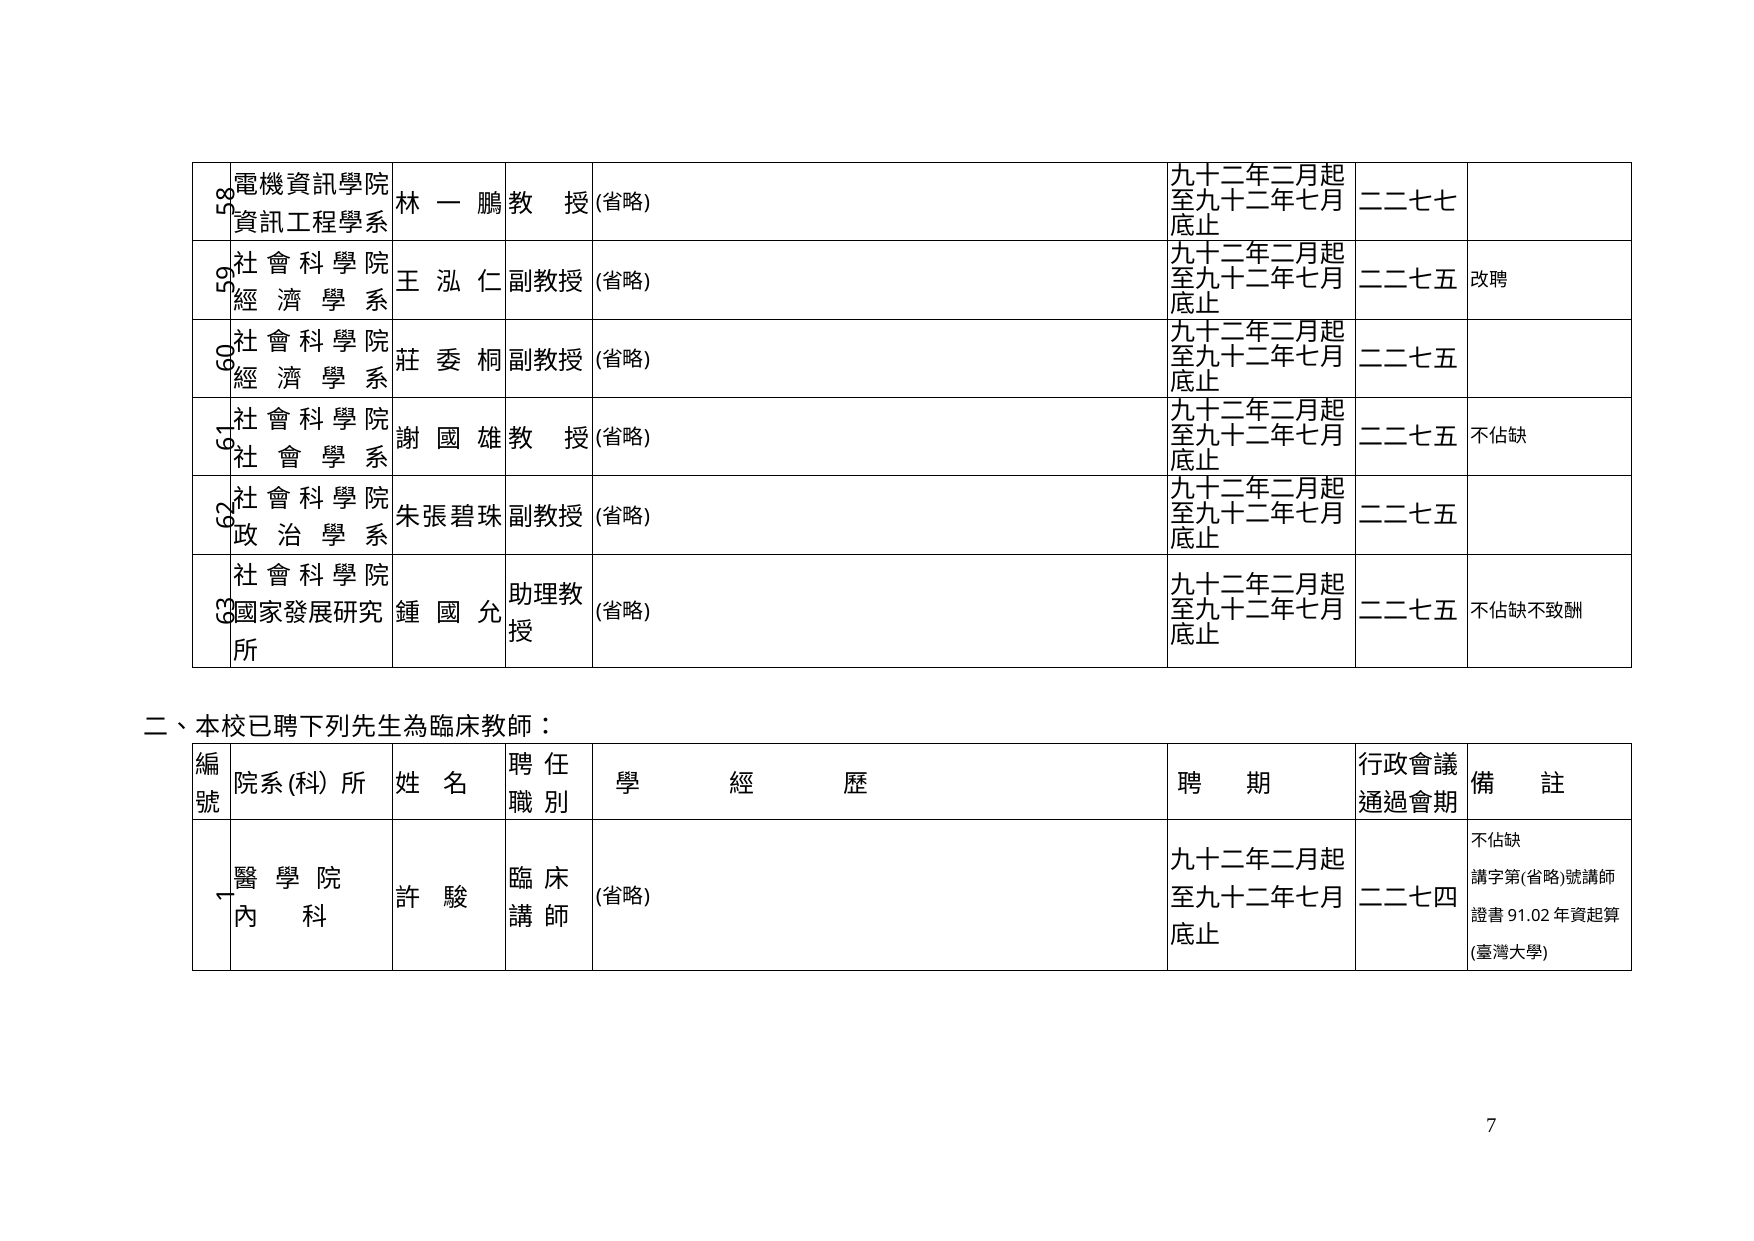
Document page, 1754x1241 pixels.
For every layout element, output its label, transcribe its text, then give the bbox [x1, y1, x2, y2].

table_cell (省略) [593, 241, 1167, 319]
table_cell 改聘 [1468, 241, 1631, 319]
table_cell 二二七五 [1356, 476, 1467, 554]
table_header 姓 名 [393, 744, 505, 819]
table_cell 電機資訊學院 資訊工程學系 [231, 163, 392, 240]
table_header 學 經 歷 [593, 744, 1167, 819]
table_cell 教授 [506, 398, 592, 475]
table_cell [1468, 163, 1631, 240]
table_cell 許 駿 [393, 820, 505, 970]
table_cell 謝國雄 [393, 398, 505, 475]
table_cell 二二七五 [1356, 320, 1467, 397]
table_cell 社會科學院 國家發展研究所 [231, 555, 392, 667]
table_cell 醫 學 院 內 科 [231, 820, 392, 970]
table_cell 九十二年二月起至九十二年七月底止 [1168, 241, 1355, 319]
table_cell 60 [193, 320, 230, 397]
table_cell 二二七七 [1356, 163, 1467, 240]
table_cell 63 [193, 555, 230, 667]
table_cell 副教授 [506, 476, 592, 554]
table_cell 社會科學院 政治學系 [231, 476, 392, 554]
table_cell 二二七五 [1356, 555, 1467, 667]
table_cell 九十二年二月起至九十二年七月底止 [1168, 320, 1355, 397]
table_cell 社會科學院 經濟學系 [231, 241, 392, 319]
table_cell 社會科學院 社會學系 [231, 398, 392, 475]
table_header 行政會議通過會期 [1356, 744, 1467, 819]
table_cell 61 [193, 398, 230, 475]
table_cell [1468, 476, 1631, 554]
table_cell 林一鵬 [393, 163, 505, 240]
table_header 院 系 (科）所 [231, 744, 392, 819]
table_cell (省略) [593, 476, 1167, 554]
table_cell 59 [193, 241, 230, 319]
table_cell 莊委桐 [393, 320, 505, 397]
table_cell 不佔缺不致酬 [1468, 555, 1631, 667]
table_cell 二二七五 [1356, 398, 1467, 475]
text 二、本校已聘下列先生為臨床教師： [143, 706, 1636, 743]
table_cell [1468, 320, 1631, 397]
table_cell 1 [193, 820, 230, 970]
table_cell 王泓仁 [393, 241, 505, 319]
table_cell 二二七五 [1356, 241, 1467, 319]
table_cell 62 [193, 476, 230, 554]
table_cell 社會科學院 經濟學系 [231, 320, 392, 397]
table_cell (省略) [593, 398, 1167, 475]
table_cell 九十二年二月起至九十二年七月底止 [1168, 555, 1355, 667]
table_cell 九十二年二月起至九十二年七月底止 [1168, 820, 1355, 970]
table_cell 副教授 [506, 241, 592, 319]
table_cell 不佔缺 [1468, 398, 1631, 475]
table_cell (省略) [593, 555, 1167, 667]
table_cell 九十二年二月起至九十二年七月底止 [1168, 398, 1355, 475]
table_cell (省略) [593, 320, 1167, 397]
table_cell 不佔缺 講字第(省略)號講師證書91.02年資起算(臺灣大學) [1468, 820, 1631, 970]
table_cell 臨 床 講 師 [506, 820, 592, 970]
table_cell 九十二年二月起至九十二年七月底止 [1168, 476, 1355, 554]
table_header 備 註 [1468, 744, 1631, 819]
table_cell 鍾國允 [393, 555, 505, 667]
table_cell 副教授 [506, 320, 592, 397]
table_cell 助理教授 [506, 555, 592, 667]
table_cell (省略) [593, 163, 1167, 240]
table_header 聘 期 [1168, 744, 1355, 819]
table_header 聘 任 職 別 [506, 744, 592, 819]
table_cell (省略) [593, 820, 1167, 970]
table_cell 二二七四 [1356, 820, 1467, 970]
table_cell 58 [193, 163, 230, 240]
table_cell 朱張碧珠 [393, 476, 505, 554]
table_cell 教授 [506, 163, 592, 240]
table_cell 九十二年二月起至九十二年七月底止 [1168, 163, 1355, 240]
table_header 編 號 [193, 744, 230, 819]
